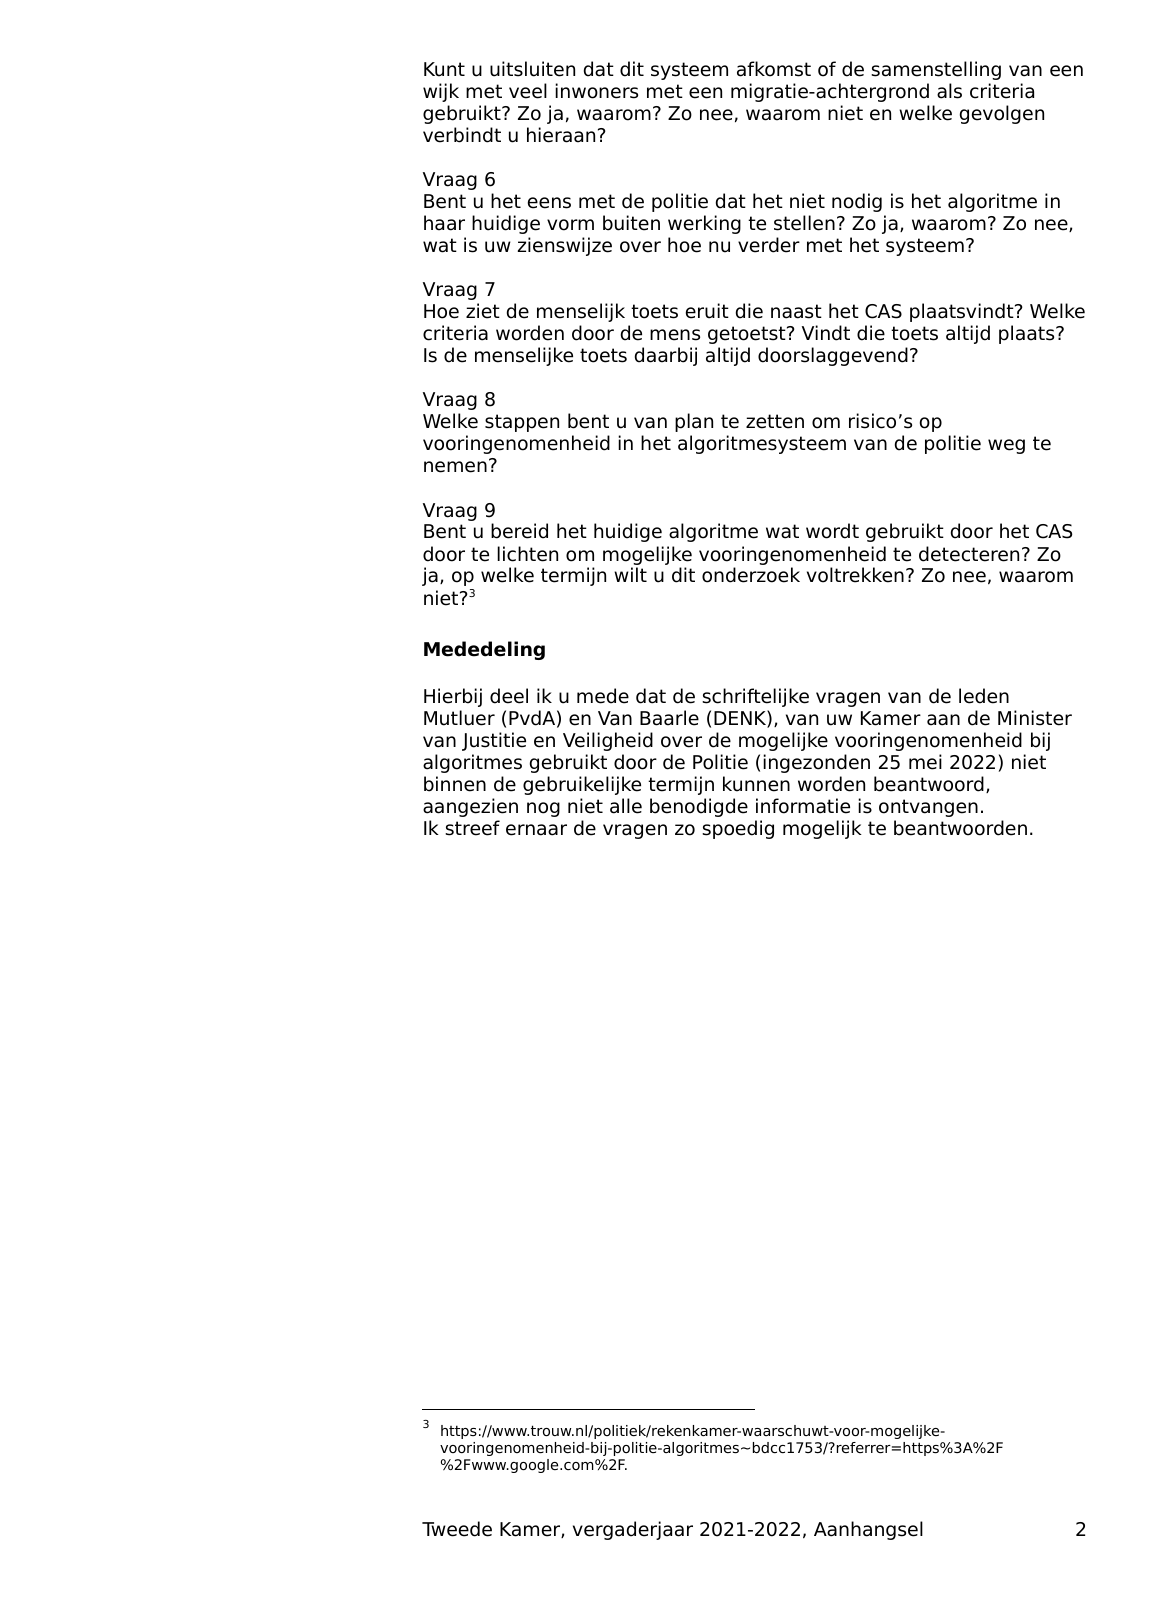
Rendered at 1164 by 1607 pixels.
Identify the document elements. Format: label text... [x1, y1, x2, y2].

text Vraag 8 [422, 389, 1087, 411]
text Welke stappen bent u van plan te zetten om risico’s op vooringenomenheid in het algoritmesysteem van de politie weg te nemen? [422, 411, 1087, 477]
text Bent u bereid het huidige algoritme wat wordt gebruikt door het CAS door te lichten om mogelijke vooringenomenheid te detecteren? Zo ja, op welke termijn wilt u dit onderzoek voltrekken? Zo nee, waarom niet? [422, 521, 1087, 609]
text Vraag 6 [422, 169, 1087, 191]
text Hoe ziet de menselijk toets eruit die naast het CAS plaatsvindt? Welke criteria worden door de mens getoetst? Vindt die toets altijd plaats? Is de menselijke toets daarbij altijd doorslaggevend? [422, 301, 1087, 367]
text Ik streef ernaar de vragen zo spoedig mogelijk te beantwoorden. [422, 818, 1087, 840]
subtitle Mededeling [422, 639, 1087, 661]
text https://www.trouw.nl/politiek/rekenkamer-waarschuwt-voor-mogelijke-vooringenomenheid-bij-politie-algoritmes~bdcc1753/?referrer=https%3A%2F%2Fwww.google.com%2F. [422, 1418, 1087, 1474]
text Hierbij deel ik u mede dat de schriftelijke vragen van de leden Mutluer (PvdA) en Van Baarle (DENK), van uw Kamer aan de Minister van Justitie en Veiligheid over de mogelijke vooringenomenheid bij algoritmes gebruikt door de Politie (ingezonden 25 mei 2022) niet binnen de gebruikelijke termijn kunnen worden beantwoord, aangezien nog niet alle benodigde informatie is ontvangen. [422, 686, 1087, 818]
text Vraag 9 [422, 499, 1087, 521]
text Vraag 7 [422, 279, 1087, 301]
text Bent u het eens met de politie dat het niet nodig is het algoritme in haar huidige vorm buiten werking te stellen? Zo ja, waarom? Zo nee, wat is uw zienswijze over hoe nu verder met het systeem? [422, 191, 1087, 257]
text Kunt u uitsluiten dat dit systeem afkomst of de samenstelling van een wijk met veel inwoners met een migratie-achtergrond als criteria gebruikt? Zo ja, waarom? Zo nee, waarom niet en welke gevolgen verbindt u hieraan? [422, 59, 1087, 147]
